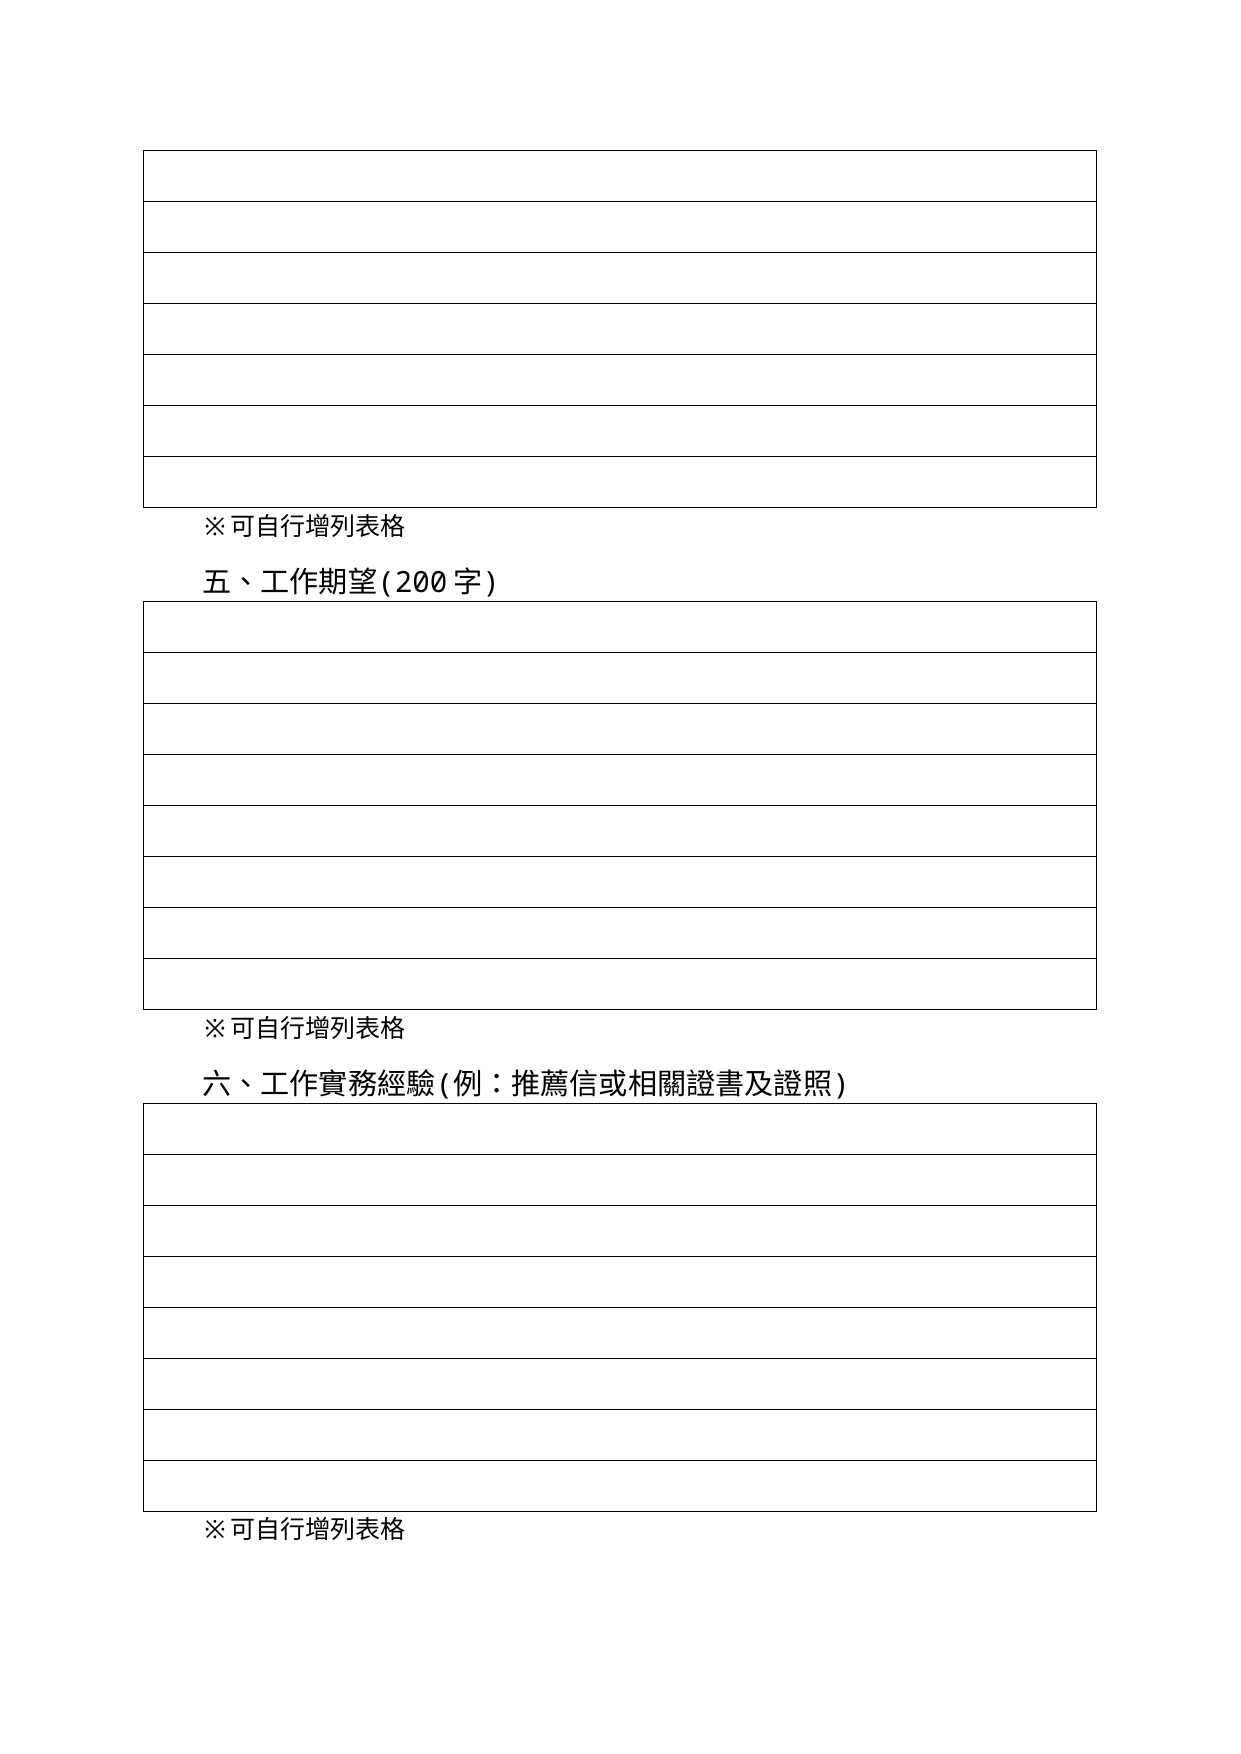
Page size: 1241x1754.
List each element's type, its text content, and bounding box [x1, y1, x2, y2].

table_cell [144, 1461, 1096, 1511]
table_cell [144, 304, 1096, 354]
table_cell [144, 857, 1096, 907]
table_cell [144, 806, 1096, 856]
text ※可自行增列表格 [187, 508, 1053, 542]
table_cell [144, 653, 1096, 703]
text ※可自行增列表格 [187, 1512, 1053, 1546]
text ※可自行增列表格 [187, 1010, 1053, 1044]
table_cell [144, 1308, 1096, 1358]
table_cell [144, 406, 1096, 456]
table_cell [144, 959, 1096, 1009]
table_cell [144, 704, 1096, 754]
table_cell [144, 355, 1096, 405]
table_header [144, 1104, 1096, 1154]
table_cell [144, 1206, 1096, 1256]
table_cell [144, 457, 1096, 507]
table_header [144, 602, 1096, 652]
text 六、工作實務經驗(例：推薦信或相關證書及證照) [187, 1063, 1053, 1103]
table_cell [144, 908, 1096, 958]
table_header [144, 151, 1096, 201]
table_cell [144, 202, 1096, 252]
table_cell [144, 253, 1096, 303]
table_cell [144, 1257, 1096, 1307]
table_cell [144, 1155, 1096, 1205]
table_cell [144, 755, 1096, 805]
table_cell [144, 1410, 1096, 1460]
text 五、工作期望(200字) [187, 561, 1053, 601]
table_cell [144, 1359, 1096, 1409]
